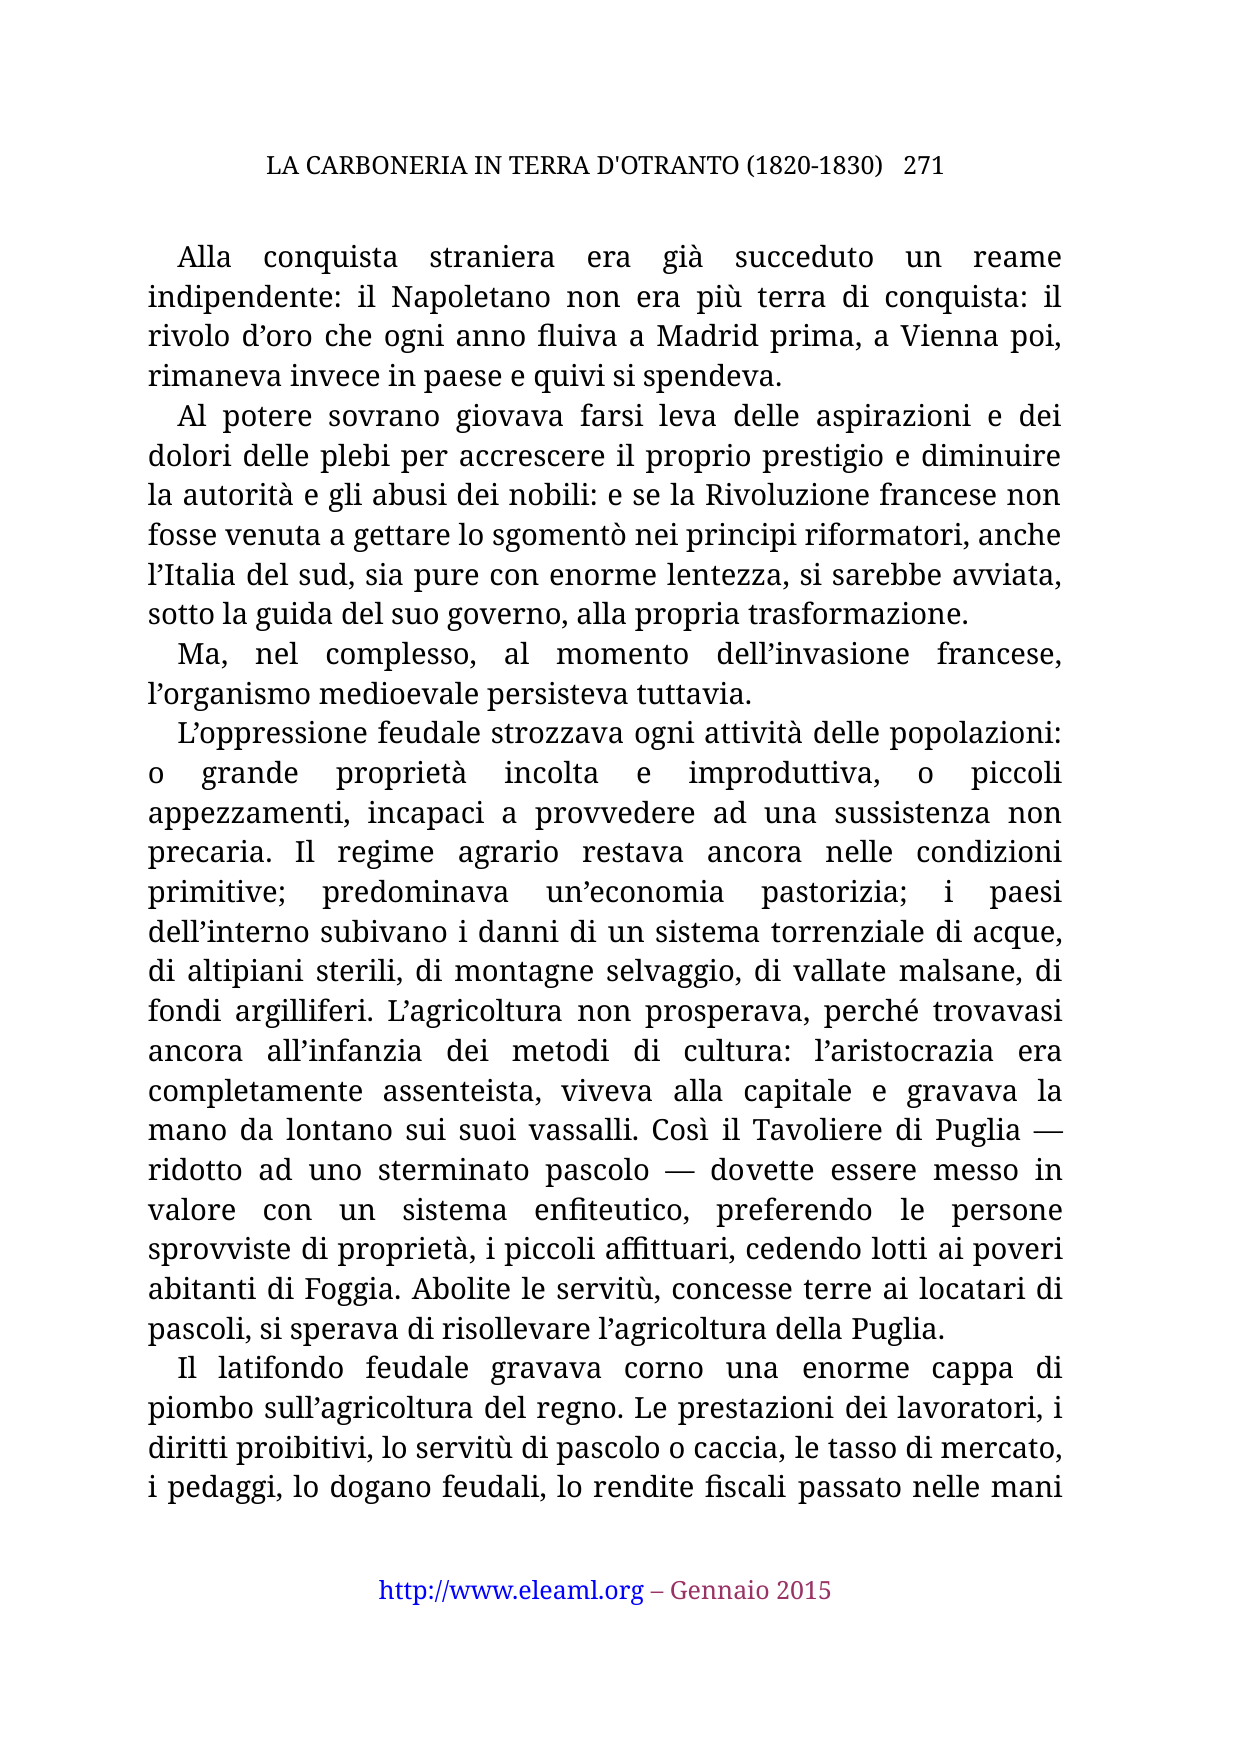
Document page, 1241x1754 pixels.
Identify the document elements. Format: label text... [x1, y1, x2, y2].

text Alla conquista straniera era già succeduto un reame indipendente: il Napoletano non era più terra di conquista: il rivolo d’oro che ogni anno fluiva a Madrid prima, a Vienna poi, rimaneva invece in paese e quivi si spendeva. [148, 236, 1063, 395]
text L’oppressione feudale strozzava ogni attività delle popolazioni: o grande proprietà incolta e improduttiva, o piccoli appezzamenti, incapaci a provvedere ad una sussistenza non precaria. Il regime agrario restava ancora nelle condizioni primitive; predominava un’economia pastorizia; i paesi dell’interno subivano i danni di un sistema torrenziale di acque, di altipiani sterili, di montagne selvaggio, di vallate malsane, di fondi argilliferi. L’agricoltura non prosperava, perché trovavasi ancora all’infanzia dei metodi di cultura: l’aristocrazia era completamente assenteista, viveva alla capitale e gravava la mano da lontano sui suoi vassalli. Così il Tavoliere di Puglia — ridotto ad uno sterminato pascolo — dovette essere messo in valore con un sistema enfiteutico, preferendo le persone sprovviste di proprietà, i piccoli affittuari, cedendo lotti ai poveri abitanti di Foggia. Abolite le servitù, concesse terre ai locatari di pascoli, si sperava di risollevare l’agricoltura della Puglia. [148, 713, 1063, 1348]
text Al potere sovrano giovava farsi leva delle aspirazioni e dei dolori delle plebi per accrescere il proprio prestigio e diminuire la autorità e gli abusi dei nobili: e se la Rivoluzione francese non fosse venuta a gettare lo sgomentò nei principi riformatori, anche l’Italia del sud, sia pure con enorme lentezza, si sarebbe avviata, sotto la guida del suo governo, alla propria trasformazione. [148, 395, 1063, 633]
text Il latifondo feudale gravava corno una enorme cappa di piombo sull’agricoltura del regno. Le prestazioni dei lavoratori, i diritti proibitivi, lo servitù di pascolo o caccia, le tasso di mercato, i pedaggi, lo dogano feudali, lo rendite fiscali passato nelle mani [148, 1348, 1063, 1506]
text Ma, nel complesso, al momento dell’invasione francese, l’organismo medioevale persisteva tuttavia. [148, 633, 1063, 713]
